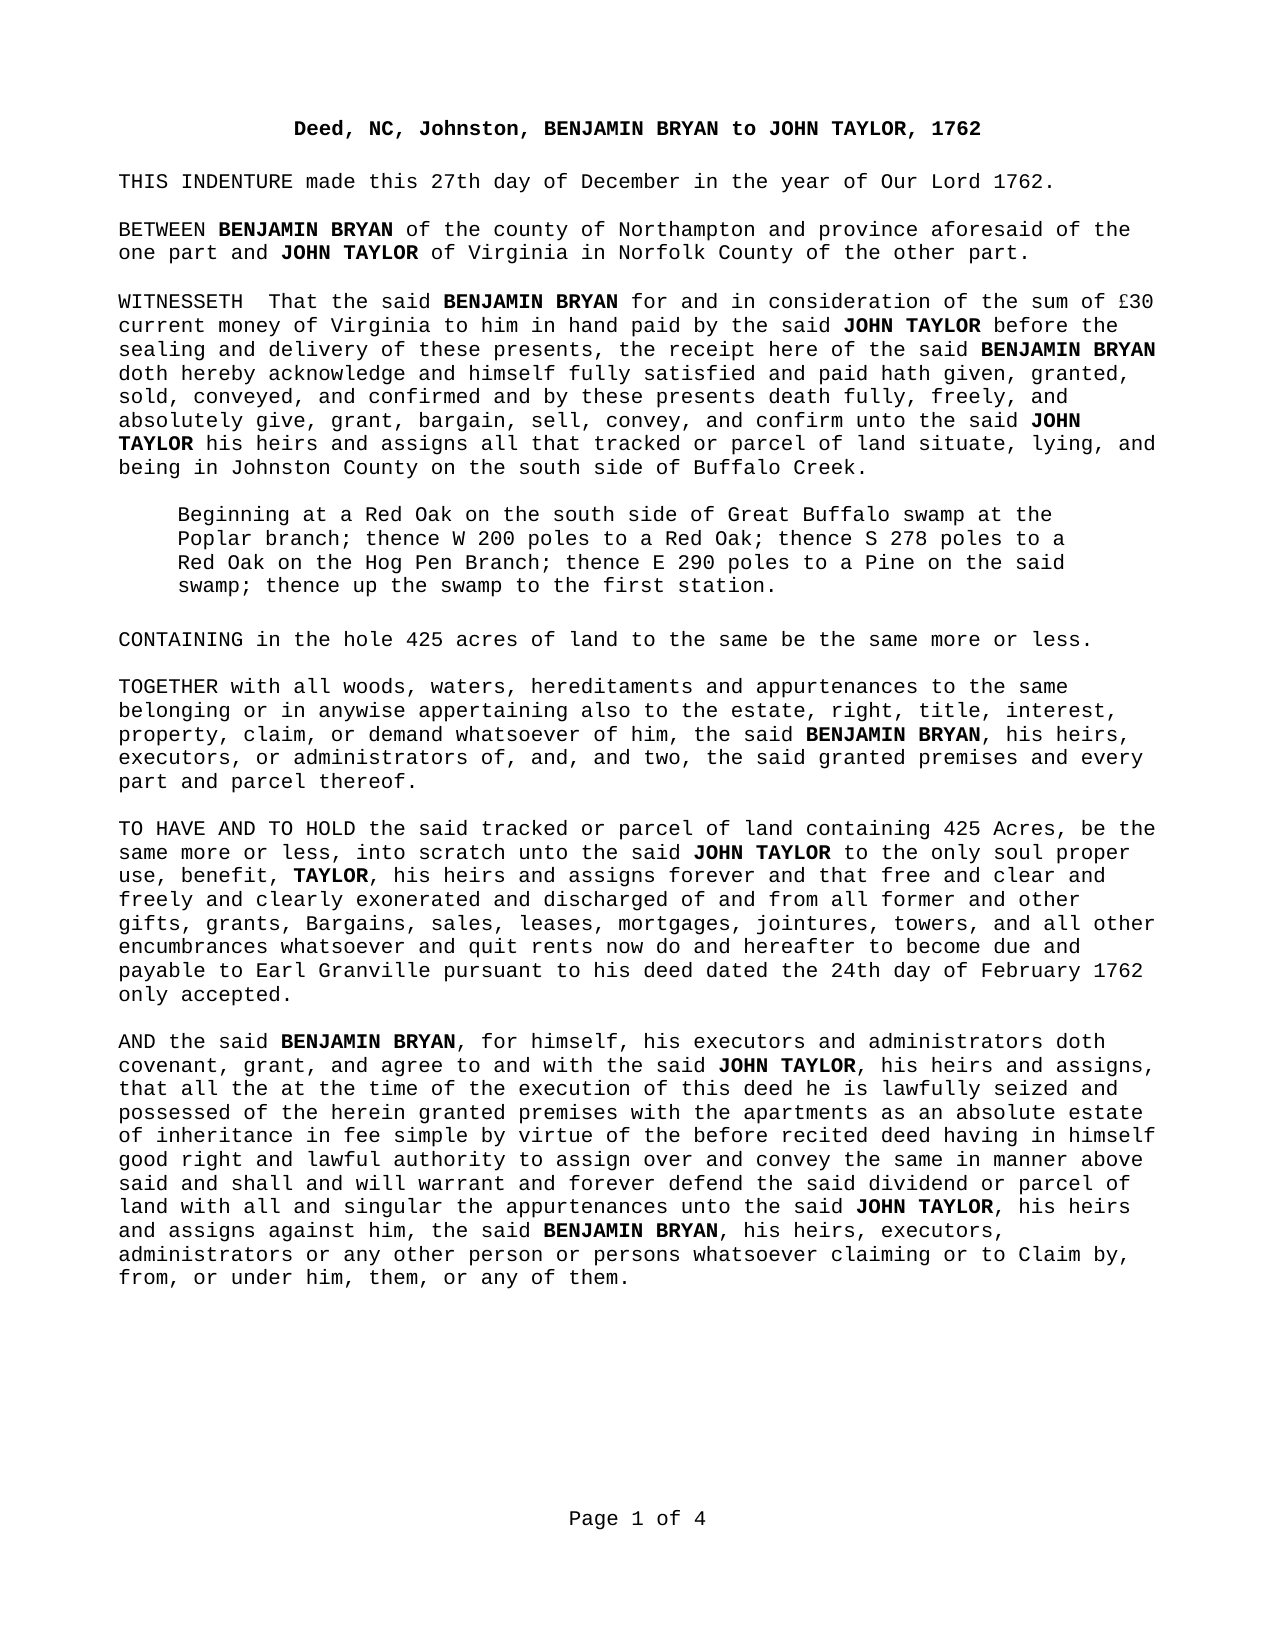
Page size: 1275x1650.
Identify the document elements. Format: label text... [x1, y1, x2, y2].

text Beginning at a Red Oak on the south side of Great Buffalo swamp at the Poplar branch; thence W 200 poles to a Red Oak; thence S 278 poles to a Red Oak on the Hog Pen Branch; thence E 290 poles to a Pine on the said swamp; thence up the swamp to the first station. [177, 504, 1098, 599]
text TO HAVE AND TO HOLD the said tracked or parcel of land containing 425 Acres, be the same more or less, into scratch unto the said JOHN TAYLOR to the only soul proper use, benefit, TAYLOR, his heirs and assigns forever and that free and clear and freely and clearly exonerated and discharged of and from all former and other gifts, grants, Bargains, sales, leases, mortgages, jointures, towers, and all other encumbrances whatsoever and quit rents now do and hereafter to become due and payable to Earl Granville pursuant to his deed dated the 24th day of February 1762 only accepted. [118, 818, 1157, 1007]
text WITNESSETH That the said BENJAMIN BRYAN for and in consideration of the sum of £30 current money of Virginia to him in hand paid by the said JOHN TAYLOR before the sealing and delivery of these presents, the receipt here of the said BENJAMIN BRYAN doth hereby acknowledge and himself fully satisfied and paid hath given, granted, sold, conveyed, and confirmed and by these presents death fully, freely, and absolutely give, grant, bargain, sell, convey, and confirm unto the said JOHN TAYLOR his heirs and assigns all that tracked or parcel of land situate, lying, and being in Johnston County on the south side of Buffalo Creek. [118, 289, 1157, 481]
text THIS INDENTURE made this 27th day of December in the year of Our Lord 1762. [118, 171, 1157, 195]
text BETWEEN BENJAMIN BRYAN of the county of Northampton and province aforesaid of the one part and JOHN TAYLOR of Virginia in Norfolk County of the other part. [118, 218, 1157, 266]
text TOGETHER with all woods, waters, hereditaments and appurtenances to the same belonging or in anywise appertaining also to the estate, right, title, interest, property, claim, or demand whatsoever of him, the said BENJAMIN BRYAN, his heirs, executors, or administrators of, and, and two, the said granted premises and every part and parcel thereof. [118, 676, 1157, 794]
text CONTAINING in the hole 425 acres of land to the same be the same more or less. [118, 629, 1157, 653]
text AND the said BENJAMIN BRYAN, for himself, his executors and administrators doth covenant, grant, and agree to and with the said JOHN TAYLOR, his heirs and assigns, that all the at the time of the execution of this deed he is lawfully seized and possessed of the herein granted premises with the apartments as an absolute estate of inheritance in fee simple by virtue of the before recited deed having in himself good right and lawful authority to assign over and convey the same in manner above said and shall and will warrant and forever defend the said dividend or parcel of land with all and singular the appurtenances unto the said JOHN TAYLOR, his heirs and assigns against him, the said BENJAMIN BRYAN, his heirs, executors, administrators or any other person or persons whatsoever claiming or to Claim by, from, or under him, them, or any of them. [118, 1031, 1157, 1291]
